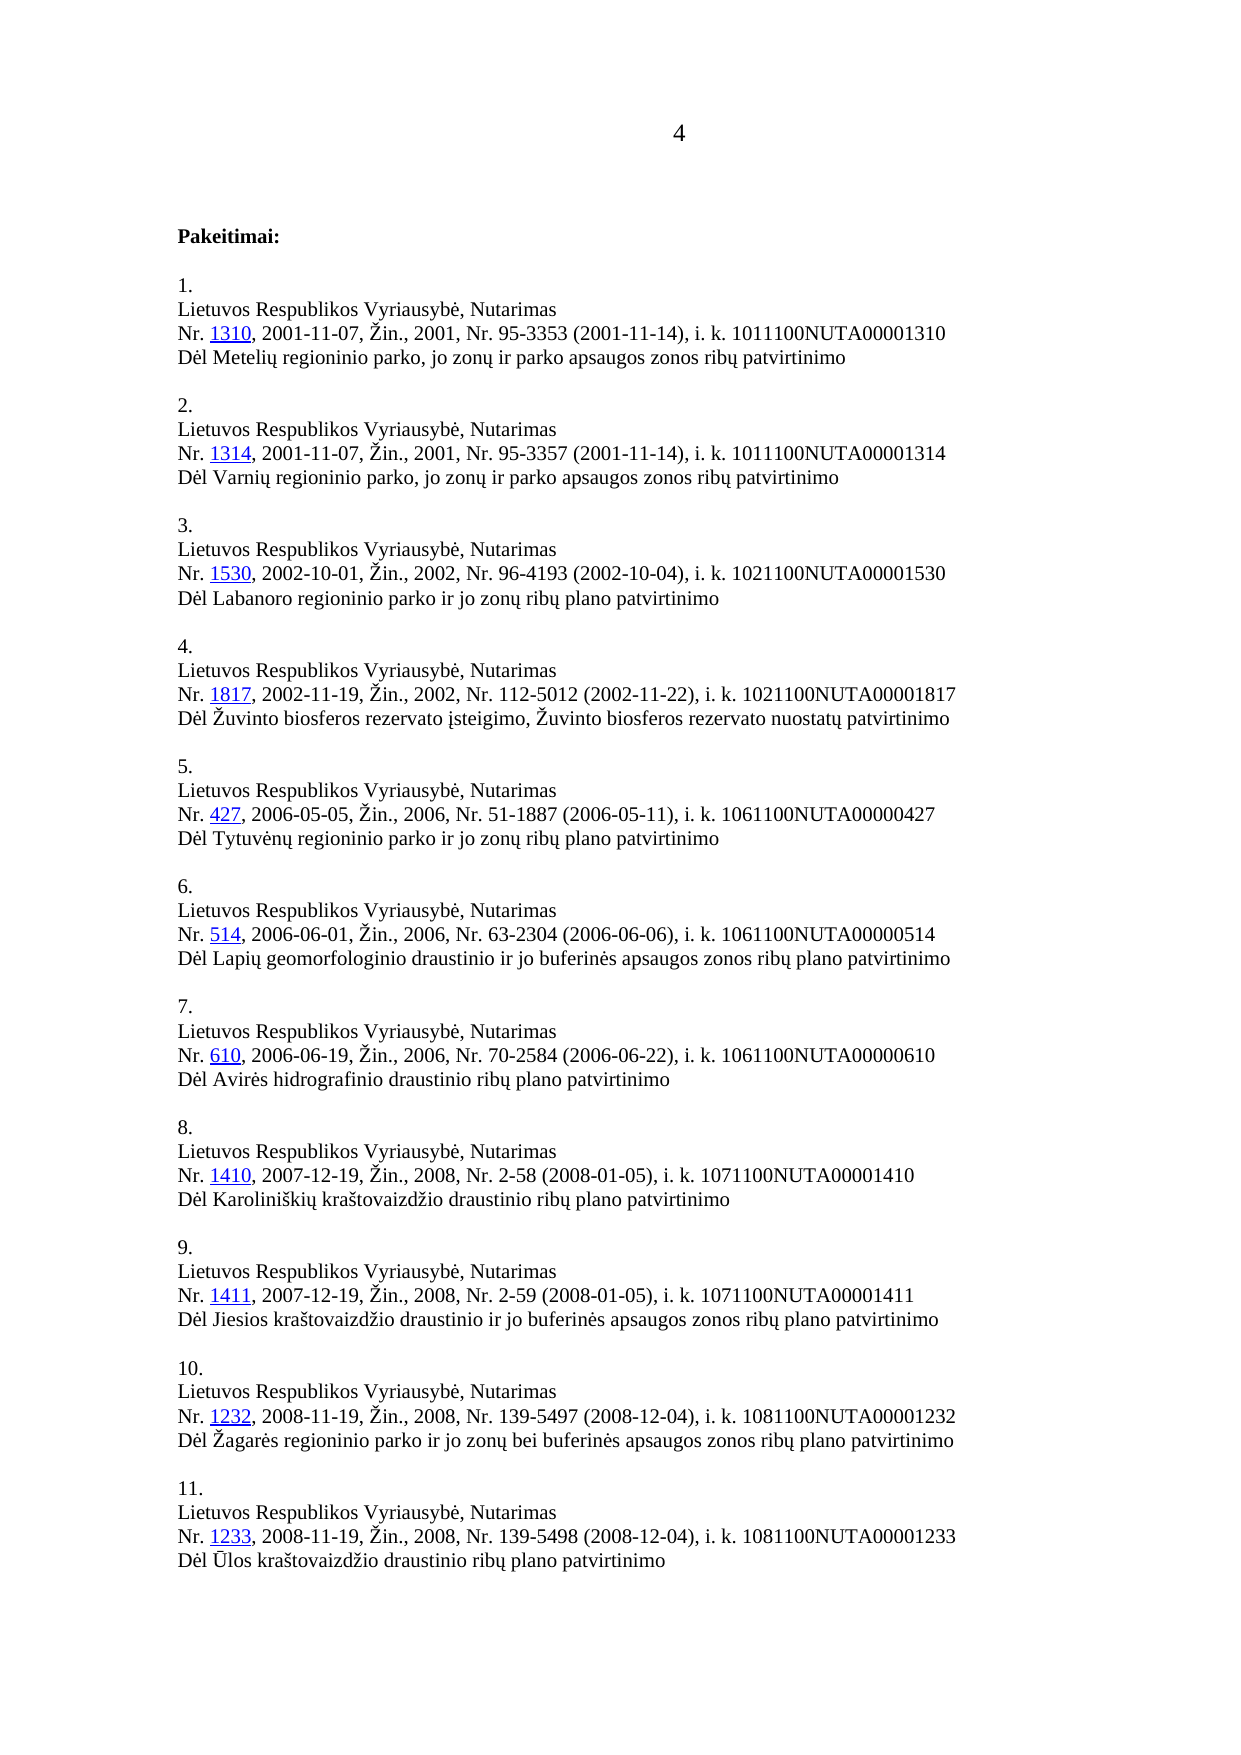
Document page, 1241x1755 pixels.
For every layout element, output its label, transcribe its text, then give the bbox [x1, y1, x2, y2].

text Lietuvos Respublikos Vyriausybė, Nutarimas [177, 1018, 1181, 1043]
text Dėl Tytuvėnų regioninio parko ir jo zonų ribų plano patvirtinimo [177, 826, 1181, 850]
text Lietuvos Respublikos Vyriausybė, Nutarimas [177, 1139, 1181, 1163]
text Dėl Jiesios kraštovaizdžio draustinio ir jo buferinės apsaugos zonos ribų plano patvirtinimo [177, 1307, 1181, 1331]
text 11. [177, 1476, 1181, 1500]
text Dėl Avirės hidrografinio draustinio ribų plano patvirtinimo [177, 1067, 1181, 1091]
text 1. [177, 273, 1181, 297]
text 6. [177, 874, 1181, 898]
text 2. [177, 393, 1181, 417]
text 9. [177, 1235, 1181, 1259]
text Dėl Žagarės regioninio parko ir jo zonų bei buferinės apsaugos zonos ribų plano patvirtinimo [177, 1428, 1181, 1452]
text Dėl Varnių regioninio parko, jo zonų ir parko apsaugos zonos ribų patvirtinimo [177, 465, 1181, 489]
text Nr. 1233, 2008-11-19, Žin., 2008, Nr. 139-5498 (2008-12-04), i. k. 1081100NUTA00001233 [177, 1524, 1181, 1548]
text Dėl Ūlos kraštovaizdžio draustinio ribų plano patvirtinimo [177, 1548, 1181, 1572]
text Dėl Lapių geomorfologinio draustinio ir jo buferinės apsaugos zonos ribų plano patvirtinimo [177, 946, 1181, 970]
text Nr. 1314, 2001-11-07, Žin., 2001, Nr. 95-3357 (2001-11-14), i. k. 1011100NUTA00001314 [177, 441, 1181, 465]
text Lietuvos Respublikos Vyriausybė, Nutarimas [177, 1500, 1181, 1524]
text Dėl Metelių regioninio parko, jo zonų ir parko apsaugos zonos ribų patvirtinimo [177, 345, 1181, 369]
text 8. [177, 1115, 1181, 1139]
text 3. [177, 513, 1181, 537]
text Lietuvos Respublikos Vyriausybė, Nutarimas [177, 537, 1181, 561]
text 10. [177, 1355, 1181, 1379]
text Nr. 1410, 2007-12-19, Žin., 2008, Nr. 2-58 (2008-01-05), i. k. 1071100NUTA00001410 [177, 1163, 1181, 1187]
text Nr. 1411, 2007-12-19, Žin., 2008, Nr. 2-59 (2008-01-05), i. k. 1071100NUTA00001411 [177, 1283, 1181, 1307]
text Lietuvos Respublikos Vyriausybė, Nutarimas [177, 898, 1181, 922]
text Lietuvos Respublikos Vyriausybė, Nutarimas [177, 1379, 1181, 1403]
text Dėl Labanoro regioninio parko ir jo zonų ribų plano patvirtinimo [177, 585, 1181, 609]
text Lietuvos Respublikos Vyriausybė, Nutarimas [177, 297, 1181, 321]
text Lietuvos Respublikos Vyriausybė, Nutarimas [177, 778, 1181, 802]
text 4. [177, 633, 1181, 658]
text Lietuvos Respublikos Vyriausybė, Nutarimas [177, 658, 1181, 682]
text Nr. 1310, 2001-11-07, Žin., 2001, Nr. 95-3353 (2001-11-14), i. k. 1011100NUTA00001310 [177, 321, 1181, 345]
text Lietuvos Respublikos Vyriausybė, Nutarimas [177, 417, 1181, 441]
text Lietuvos Respublikos Vyriausybė, Nutarimas [177, 1259, 1181, 1283]
text Nr. 1530, 2002-10-01, Žin., 2002, Nr. 96-4193 (2002-10-04), i. k. 1021100NUTA00001530 [177, 561, 1181, 585]
text Pakeitimai: [177, 224, 1181, 248]
text Dėl Žuvinto biosferos rezervato įsteigimo, Žuvinto biosferos rezervato nuostatų patvirtinimo [177, 706, 1181, 730]
text Nr. 610, 2006-06-19, Žin., 2006, Nr. 70-2584 (2006-06-22), i. k. 1061100NUTA00000610 [177, 1043, 1181, 1067]
text 7. [177, 994, 1181, 1018]
text Nr. 1817, 2002-11-19, Žin., 2002, Nr. 112-5012 (2002-11-22), i. k. 1021100NUTA00001817 [177, 682, 1181, 706]
text Nr. 427, 2006-05-05, Žin., 2006, Nr. 51-1887 (2006-05-11), i. k. 1061100NUTA00000427 [177, 802, 1181, 826]
text Nr. 1232, 2008-11-19, Žin., 2008, Nr. 139-5497 (2008-12-04), i. k. 1081100NUTA00001232 [177, 1403, 1181, 1428]
text 5. [177, 754, 1181, 778]
text Dėl Karoliniškių kraštovaizdžio draustinio ribų plano patvirtinimo [177, 1187, 1181, 1211]
text Nr. 514, 2006-06-01, Žin., 2006, Nr. 63-2304 (2006-06-06), i. k. 1061100NUTA00000514 [177, 922, 1181, 946]
